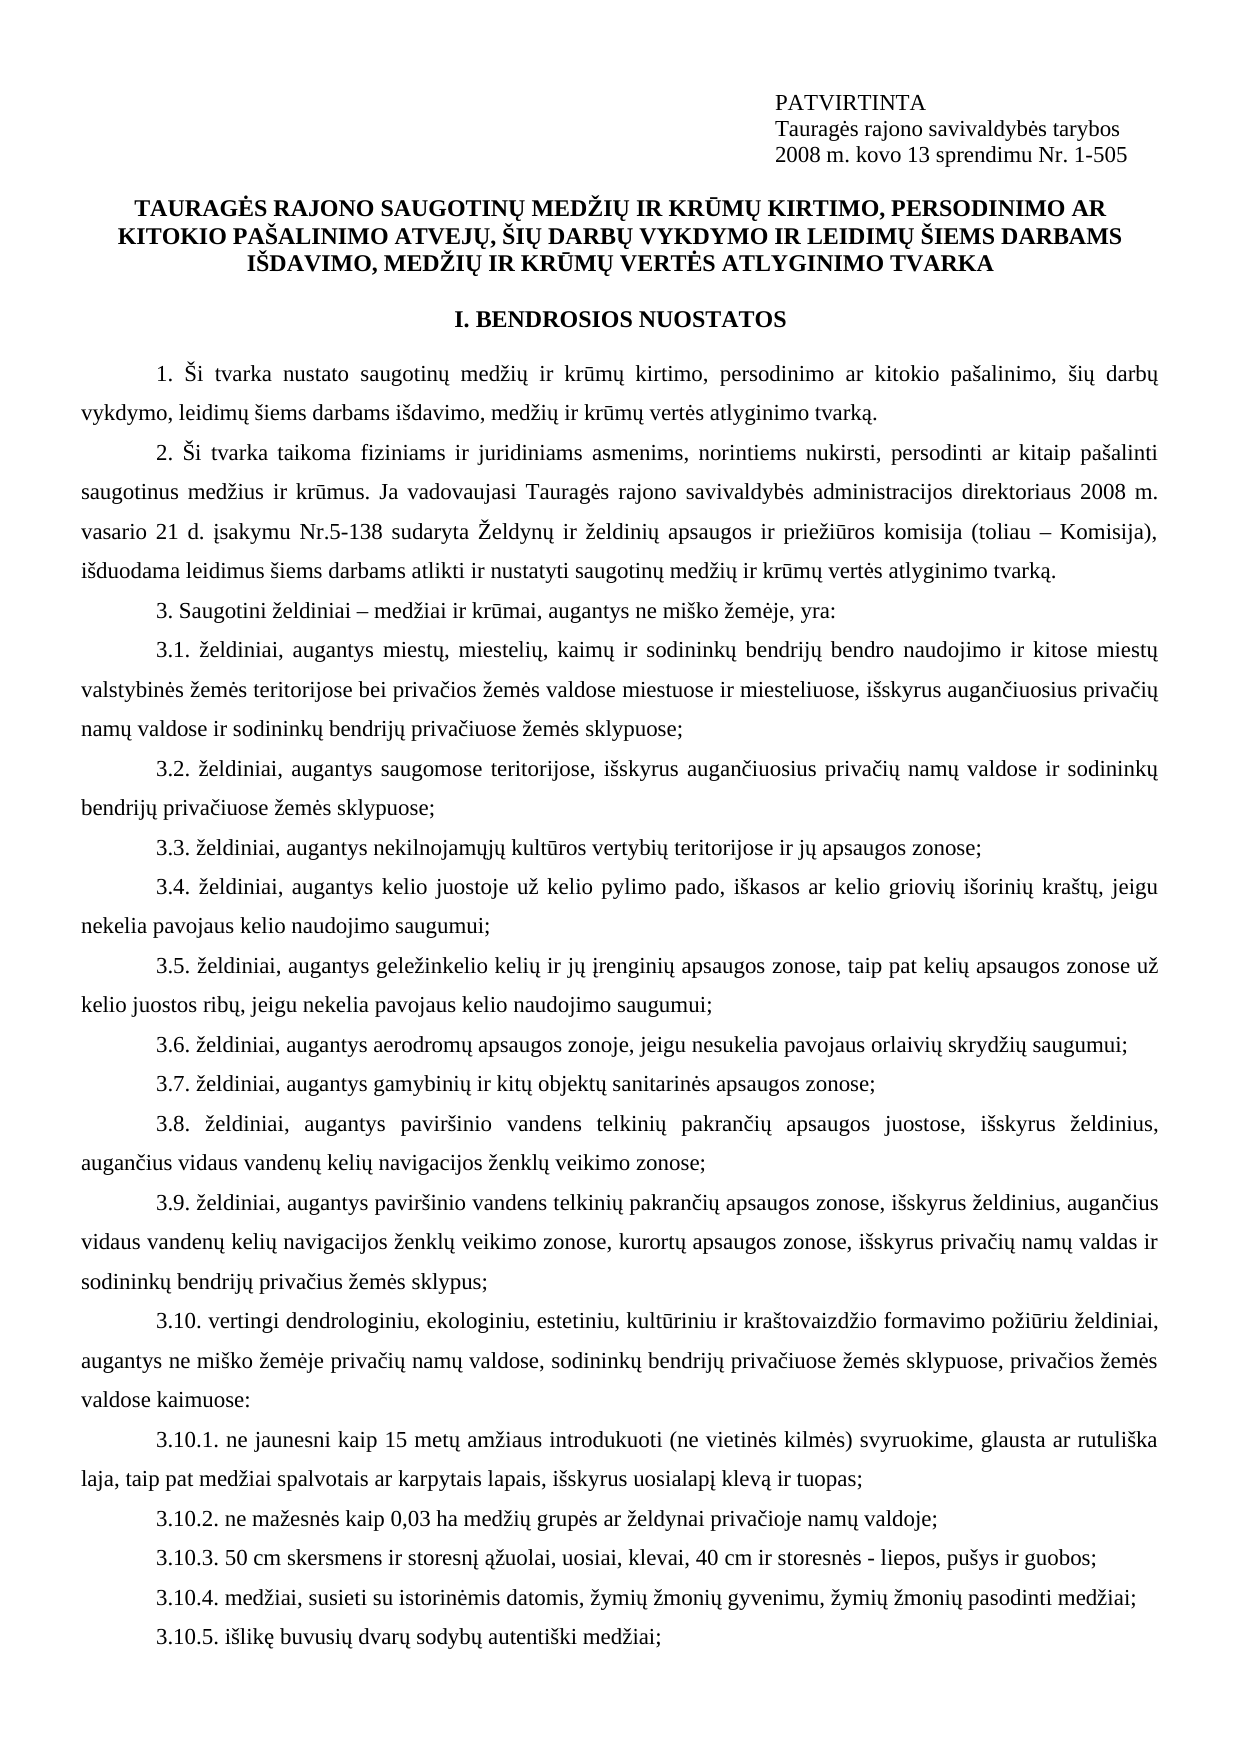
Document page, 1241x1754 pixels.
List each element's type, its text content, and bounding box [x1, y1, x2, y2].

text 3.2. želdiniai, augantys saugomose teritorijose, išskyrus augančiuosius privačių namų valdose ir sodininkų bendrijų privačiuose žemės sklypuose; [81, 754, 1160, 820]
text 3.8. želdiniai, augantys paviršinio vandens telkinių pakrančių apsaugos juostose, išskyrus želdinius, augančius vidaus vandenų kelių navigacijos ženklų veikimo zonose; [81, 1110, 1160, 1176]
text 3.3. želdiniai, augantys nekilnojamųjų kultūros vertybių teritorijose ir jų apsaugos zonose; [81, 833, 1160, 860]
text 3.10.5. išlikę buvusių dvarų sodybų autentiški medžiai; [81, 1623, 1160, 1649]
text 3.10.4. medžiai, susieti su istorinėmis datomis, žymių žmonių gyvenimu, žymių žmonių pasodinti medžiai; [81, 1584, 1160, 1610]
text 3.6. želdiniai, augantys aerodromų apsaugos zonoje, jeigu nesukelia pavojaus orlaivių skrydžių saugumui; [81, 1031, 1160, 1057]
text TAURAGĖS RAJONO SAUGOTINŲ MEDŽIŲ IR KRŪMŲ KIRTIMO, PERSODINIMO AR KITOKIO PAŠALINIMO ATVEJŲ, ŠIŲ DARBŲ VYKDYMO IR LEIDIMŲ ŠIEMS DARBAMS IŠDAVIMO, MEDŽIŲ IR KRŪMŲ VERTĖS ATLYGINIMO TVARKA [81, 194, 1160, 277]
text 3.10. vertingi dendrologiniu, ekologiniu, estetiniu, kultūriniu ir kraštovaizdžio formavimo požiūriu želdiniai, augantys ne miško žemėje privačių namų valdose, sodininkų bendrijų privačiuose žemės sklypuose, privačios žemės valdose kaimuose: [81, 1307, 1160, 1413]
text Tauragės rajono savivaldybės tarybos [775, 115, 1160, 141]
text 3.7. želdiniai, augantys gamybinių ir kitų objektų sanitarinės apsaugos zonose; [81, 1070, 1160, 1097]
text PATVIRTINTA [775, 89, 1160, 115]
text 3.5. želdiniai, augantys geležinkelio kelių ir jų įrenginių apsaugos zonose, taip pat kelių apsaugos zonose už kelio juostos ribų, jeigu nekelia pavojaus kelio naudojimo saugumui; [81, 952, 1160, 1018]
text 2008 m. kovo 13 sprendimu Nr. 1-505 [775, 141, 1160, 168]
text 3.10.1. ne jaunesni kaip 15 metų amžiaus introdukuoti (ne vietinės kilmės) svyruokime, glausta ar rutuliška laja, taip pat medžiai spalvotais ar karpytais lapais, išskyrus uosialapį klevą ir tuopas; [81, 1426, 1160, 1492]
text 3.1. želdiniai, augantys miestų, miestelių, kaimų ir sodininkų bendrijų bendro naudojimo ir kitose miestų valstybinės žemės teritorijose bei privačios žemės valdose miestuose ir miesteliuose, išskyrus augančiuosius privačių namų valdose ir sodininkų bendrijų privačiuose žemės sklypuose; [81, 636, 1160, 741]
text 3. Saugotini želdiniai – medžiai ir krūmai, augantys ne miško žemėje, yra: [81, 597, 1160, 623]
text 1. Ši tvarka nustato saugotinų medžių ir krūmų kirtimo, persodinimo ar kitokio pašalinimo, šių darbų vykdymo, leidimų šiems darbams išdavimo, medžių ir krūmų vertės atlyginimo tvarką. [81, 360, 1160, 426]
text 3.10.2. ne mažesnės kaip 0,03 ha medžių grupės ar želdynai privačioje namų valdoje; [81, 1505, 1160, 1531]
text 3.9. želdiniai, augantys paviršinio vandens telkinių pakrančių apsaugos zonose, išskyrus želdinius, augančius vidaus vandenų kelių navigacijos ženklų veikimo zonose, kurortų apsaugos zonose, išskyrus privačių namų valdas ir sodininkų bendrijų privačius žemės sklypus; [81, 1189, 1160, 1294]
text 2. Ši tvarka taikoma fiziniams ir juridiniams asmenims, norintiems nukirsti, persodinti ar kitaip pašalinti saugotinus medžius ir krūmus. Ja vadovaujasi Tauragės rajono savivaldybės administracijos direktoriaus 2008 m. vasario 21 d. įsakymu Nr.5-138 sudaryta Želdynų ir želdinių apsaugos ir priežiūros komisija (toliau – Komisija), išduodama leidimus šiems darbams atlikti ir nustatyti saugotinų medžių ir krūmų vertės atlyginimo tvarką. [81, 439, 1160, 583]
text 3.4. želdiniai, augantys kelio juostoje už kelio pylimo pado, iškasos ar kelio griovių išorinių kraštų, jeigu nekelia pavojaus kelio naudojimo saugumui; [81, 873, 1160, 939]
text I. BENDROSIOS NUOSTATOS [81, 304, 1160, 332]
text 3.10.3. 50 cm skersmens ir storesnį ąžuolai, uosiai, klevai, 40 cm ir storesnės - liepos, pušys ir guobos; [81, 1544, 1160, 1571]
